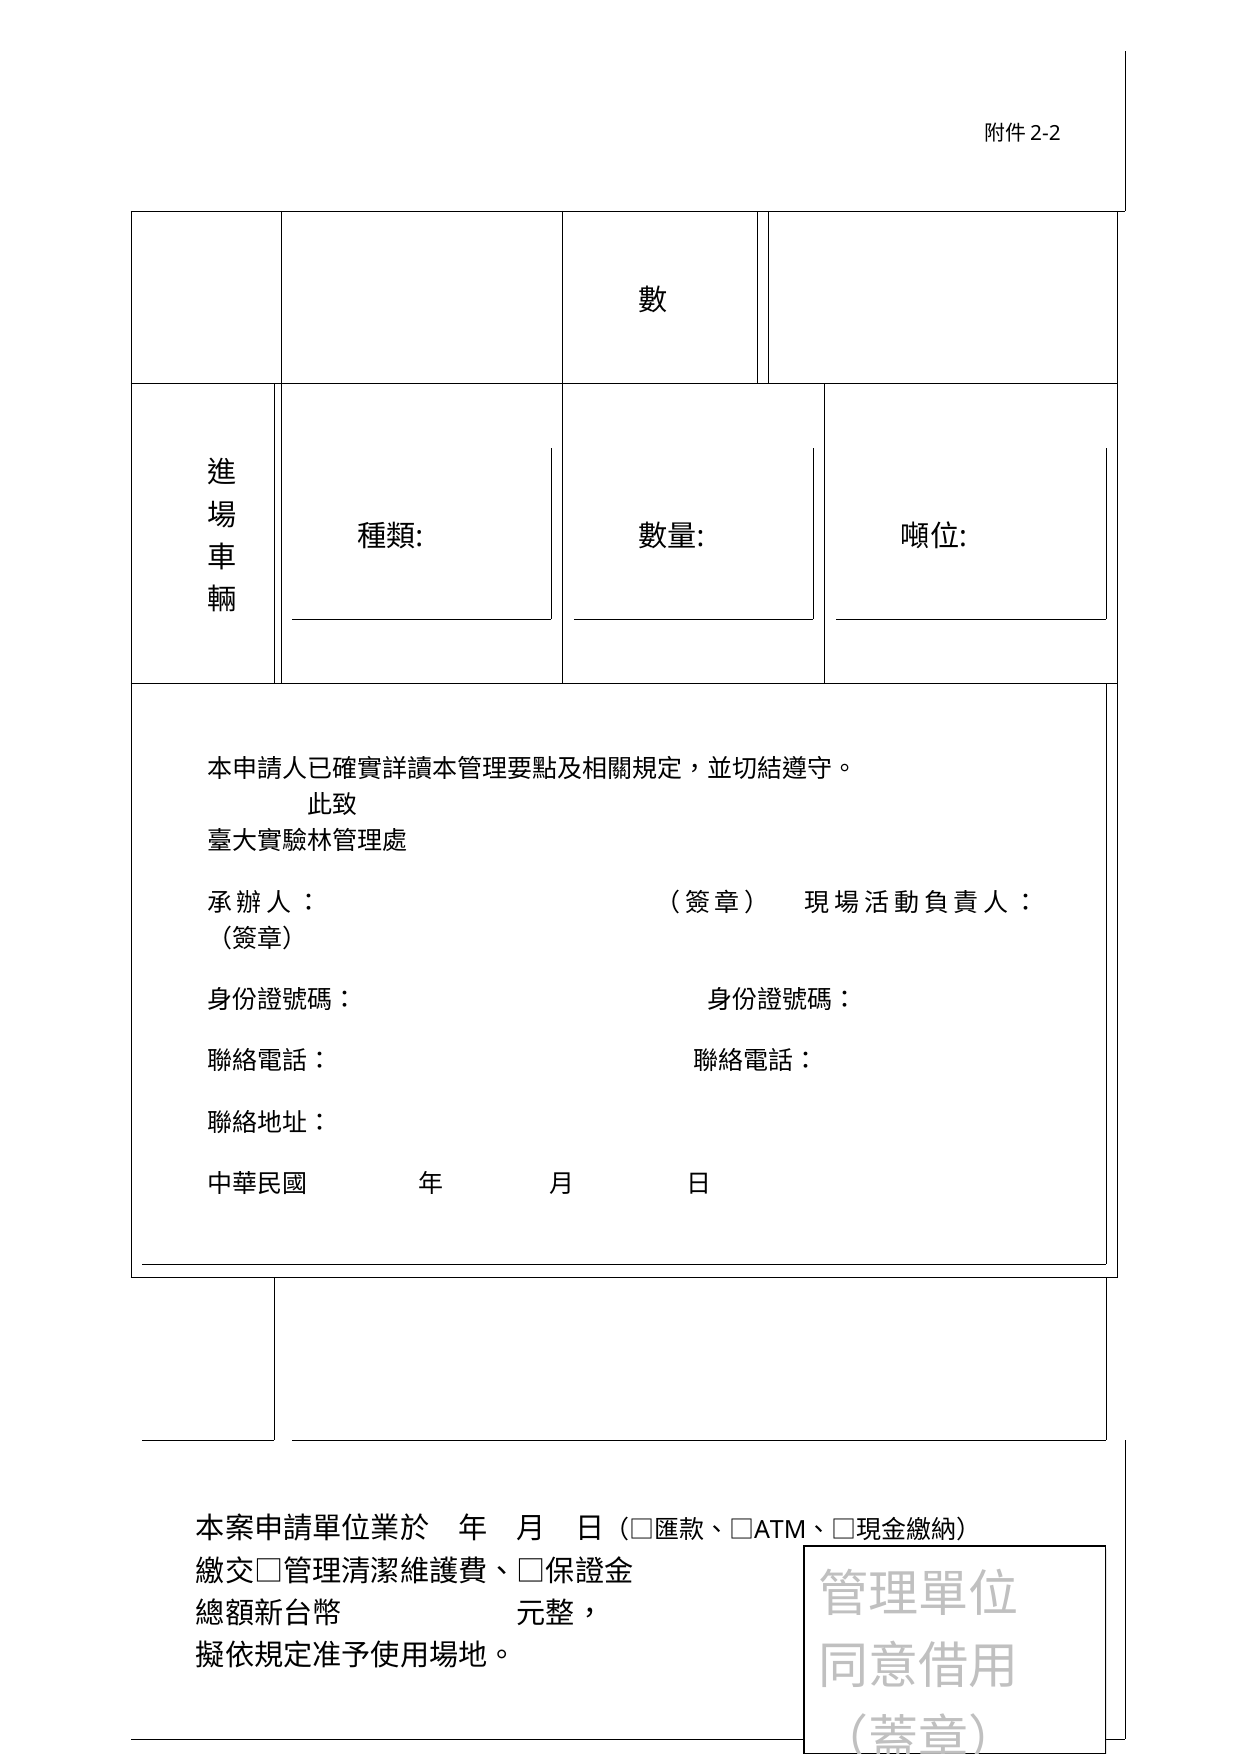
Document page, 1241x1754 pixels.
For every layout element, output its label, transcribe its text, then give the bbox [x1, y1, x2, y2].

table_cell [769, 212, 1117, 383]
table_cell 種類: [282, 384, 562, 683]
table_cell [1107, 1278, 1117, 1440]
text 本案申請單位業於 年 月 日（□匯款、□ATM、□現金繳納） [131, 1440, 1125, 1547]
table_cell [275, 384, 281, 683]
text [1107, 1632, 1125, 1739]
table_cell 本申請人已確實詳讀本管理要點及相關規定，並切結遵守。 此致 臺大實驗林管理處 承辦人： （簽章） 現場活動負責人： （簽章） 身份證號碼： 身份證號碼： 聯絡電話： 聯絡電話： 聯絡地址： 中華民國 年 月 日 [132, 684, 1117, 1277]
table_cell 數量: [563, 384, 824, 683]
text 繳交□管理清潔維護費、□保證金 [131, 1547, 803, 1589]
table_cell [758, 212, 768, 383]
table_cell 噸位: [825, 384, 1117, 683]
table_cell [275, 1278, 281, 1440]
text [1107, 1589, 1125, 1632]
table_cell 進場車輛 [132, 384, 274, 683]
text 總額新台幣 元整， [131, 1589, 803, 1632]
table_cell [131, 1278, 274, 1440]
table_cell [132, 212, 281, 383]
table_cell 數 [563, 212, 757, 383]
text 擬依規定准予使用場地。 [131, 1632, 803, 1739]
text [1106, 1547, 1125, 1589]
table_cell [282, 212, 562, 383]
table_cell [281, 1278, 1106, 1440]
